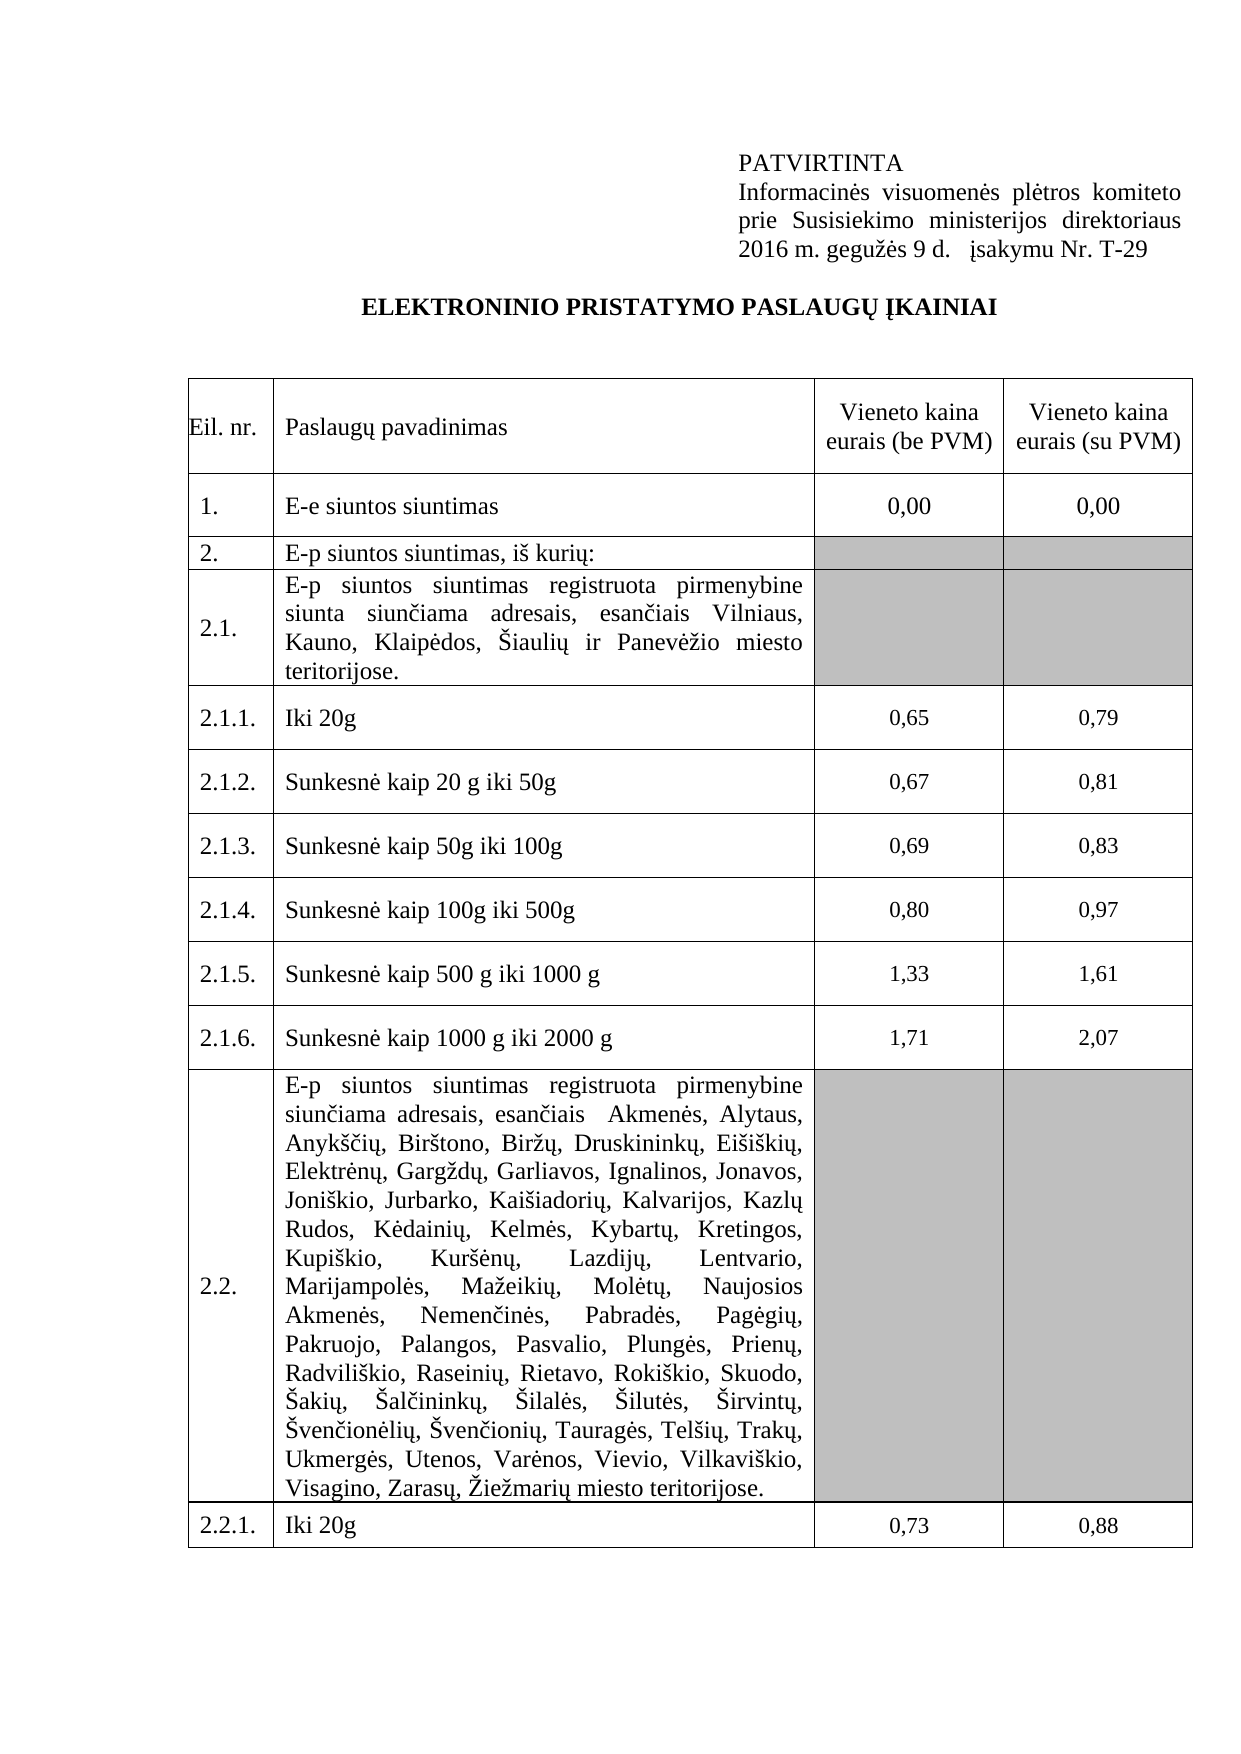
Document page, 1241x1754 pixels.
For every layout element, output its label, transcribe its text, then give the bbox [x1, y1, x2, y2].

table_cell [815, 570, 1003, 685]
table_cell 2.1.4. [189, 878, 273, 941]
table_cell 2.1.2. [189, 750, 273, 813]
table_cell 0,79 [1004, 686, 1192, 749]
table_cell 1. [189, 474, 273, 536]
table_cell E-e siuntos siuntimas [274, 474, 814, 536]
table_cell [1004, 537, 1192, 569]
table_cell Sunkesnė kaip 1000 g iki 2000 g [274, 1006, 814, 1069]
table_cell 2.1.5. [189, 942, 273, 1005]
table_cell 0,67 [815, 750, 1003, 813]
table_cell 2.2.1. [189, 1503, 273, 1547]
table_cell 0,80 [815, 878, 1003, 941]
table_cell 2.1. [189, 570, 273, 685]
table_cell 2.2. [189, 1070, 273, 1501]
table_cell Sunkesnė kaip 100g iki 500g [274, 878, 814, 941]
text Informacinės visuomenės plėtros komiteto prie Susisiekimo ministerijos direktoriaus 2016 m. gegužės 9 d. įsakymu Nr. T-29 [738, 177, 1182, 263]
table_cell 0,69 [815, 814, 1003, 877]
table_cell 1,71 [815, 1006, 1003, 1069]
table_cell 2.1.6. [189, 1006, 273, 1069]
table_header Paslaugų pavadinimas [274, 379, 814, 473]
table_cell 0,00 [815, 474, 1003, 536]
table_cell E-p siuntos siuntimas registruota pirmenybine siunta siunčiama adresais, esančiais Vilniaus, Kauno, Klaipėdos, Šiaulių ir Panevėžio miesto teritorijose. [274, 570, 814, 685]
table_header Vieneto kaina eurais (su PVM) [1004, 379, 1192, 473]
table_cell 0,83 [1004, 814, 1192, 877]
table_cell 0,97 [1004, 878, 1192, 941]
table_header Vieneto kaina eurais (be PVM) [815, 379, 1003, 473]
table_cell E-p siuntos siuntimas registruota pirmenybine siunčiama adresais, esančiais Akmenės, Alytaus, Anykščių, Birštono, Biržų, Druskininkų, Eišiškių, Elektrėnų, Gargždų, Garliavos, Ignalinos, Jonavos, Joniškio, Jurbarko, Kaišiadorių, Kalvarijos, Kazlų Rudos, Kėdainių, Kelmės, Kybartų, Kretingos, Kupiškio, Kuršėnų, Lazdijų, Lentvario, Marijampolės, Mažeikių, Molėtų, Naujosios Akmenės, Nemenčinės, Pabradės, Pagėgių, Pakruojo, Palangos, Pasvalio, Plungės, Prienų, Radviliškio, Raseinių, Rietavo, Rokiškio, Skuodo, Šakių, Šalčininkų, Šilalės, Šilutės, Širvintų, Švenčionėlių, Švenčionių, Tauragės, Telšių, Trakų, Ukmergės, Utenos, Varėnos, Vievio, Vilkaviškio, Visagino, Zarasų, Žiežmarių miesto teritorijose. [274, 1070, 814, 1501]
table_cell 1,61 [1004, 942, 1192, 1005]
table_cell 2,07 [1004, 1006, 1192, 1069]
table_cell 0,73 [815, 1503, 1003, 1547]
table_cell 0,00 [1004, 474, 1192, 536]
table_cell 0,65 [815, 686, 1003, 749]
table_cell Iki 20g [274, 686, 814, 749]
table_cell 0,81 [1004, 750, 1192, 813]
table_cell 2.1.3. [189, 814, 273, 877]
table_cell Sunkesnė kaip 50g iki 100g [274, 814, 814, 877]
text ELEKTRONINIO PRISTATYMO PASLAUGŲ ĮKAINIAI [177, 292, 1182, 321]
table_cell [1004, 1070, 1192, 1501]
table_cell 2. [189, 537, 273, 569]
text PATVIRTINTA [738, 148, 1182, 177]
table_cell [815, 1070, 1003, 1501]
table_cell [1004, 570, 1192, 685]
table_cell [815, 537, 1003, 569]
table_cell Sunkesnė kaip 500 g iki 1000 g [274, 942, 814, 1005]
table_cell 2.1.1. [189, 686, 273, 749]
table_cell Sunkesnė kaip 20 g iki 50g [274, 750, 814, 813]
table_header Eil. nr. [189, 379, 273, 473]
table_cell Iki 20g [274, 1503, 814, 1547]
table_cell E-p siuntos siuntimas, iš kurių: [274, 537, 814, 569]
table_cell 1,33 [815, 942, 1003, 1005]
table_cell 0,88 [1004, 1503, 1192, 1547]
